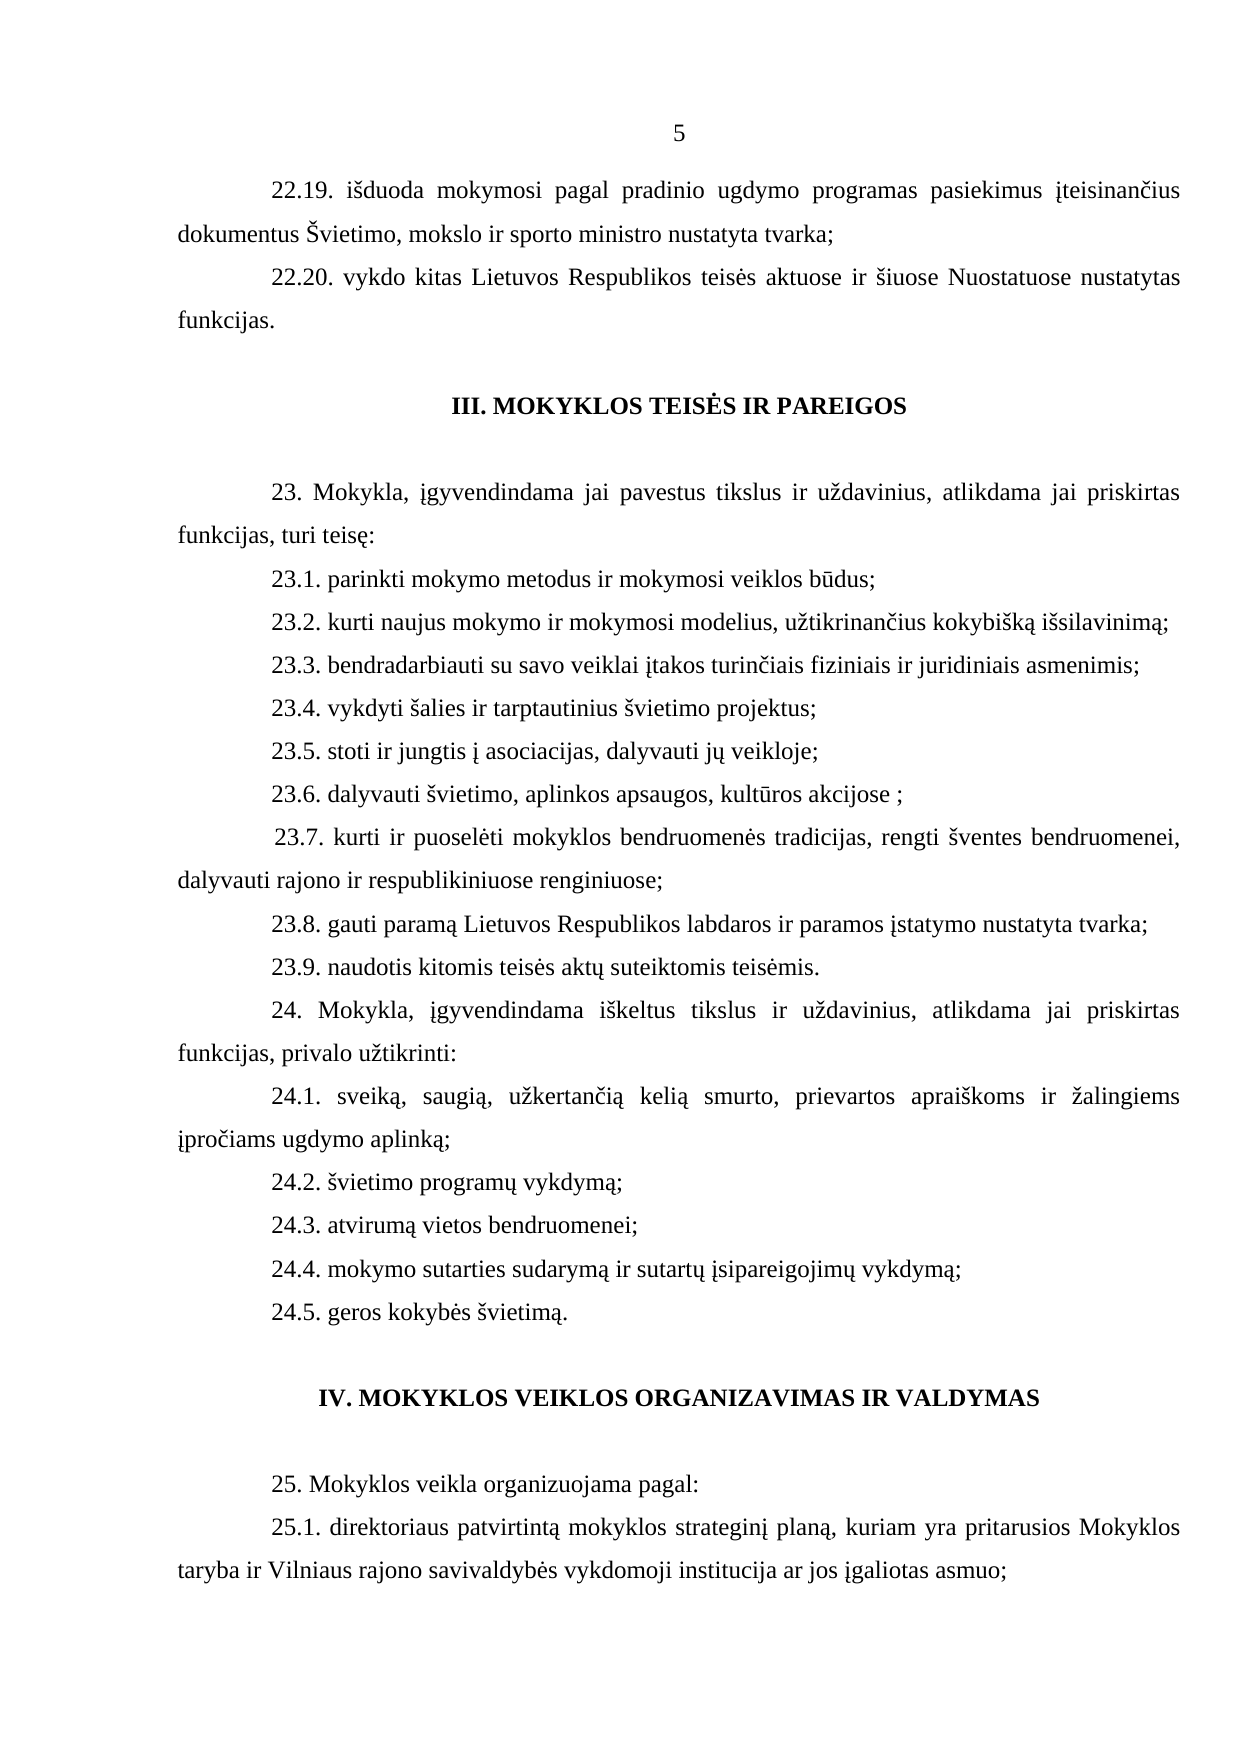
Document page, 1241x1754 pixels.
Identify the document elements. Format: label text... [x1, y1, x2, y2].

text 24. Mokykla, įgyvendindama iškeltus tikslus ir uždavinius, atlikdama jai priskirtas funkcijas, privalo užtikrinti: [177, 995, 1181, 1067]
text IV. MOKYKLOS VEIKLOS ORGANIZAVIMAS IR VALDYMAS [177, 1383, 1181, 1412]
text 25.1. direktoriaus patvirtintą mokyklos strateginį planą, kuriam yra pritarusios Mokyklos taryba ir Vilniaus rajono savivaldybės vykdomoji institucija ar jos įgaliotas asmuo; [177, 1512, 1181, 1584]
text 22.19. išduoda mokymosi pagal pradinio ugdymo programas pasiekimus įteisinančius dokumentus Švietimo, mokslo ir sporto ministro nustatyta tvarka; [177, 176, 1181, 247]
text 22.20. vykdo kitas Lietuvos Respublikos teisės aktuose ir šiuose Nuostatuose nustatytas funkcijas. [177, 262, 1181, 334]
text 23.8. gauti paramą Lietuvos Respublikos labdaros ir paramos įstatymo nustatyta tvarka; [177, 909, 1181, 937]
text 23.3. bendradarbiauti su savo veiklai įtakos turinčiais fiziniais ir juridiniais asmenimis; [177, 650, 1181, 679]
text III. MOKYKLOS TEISĖS IR PAREIGOS [177, 391, 1181, 420]
text 23.2. kurti naujus mokymo ir mokymosi modelius, užtikrinančius kokybišką išsilavinimą; [177, 607, 1181, 636]
text 23. Mokykla, įgyvendindama jai pavestus tikslus ir uždavinius, atlikdama jai priskirtas funkcijas, turi teisę: [177, 477, 1181, 549]
text 24.4. mokymo sutarties sudarymą ir sutartų įsipareigojimų vykdymą; [177, 1254, 1181, 1282]
text 23.4. vykdyti šalies ir tarptautinius švietimo projektus; [177, 693, 1181, 722]
text 23.9. naudotis kitomis teisės aktų suteiktomis teisėmis. [177, 952, 1181, 981]
text 23.7. kurti ir puoselėti mokyklos bendruomenės tradicijas, rengti šventes bendruomenei, dalyvauti rajono ir respublikiniuose renginiuose; [177, 822, 1181, 894]
text 24.2. švietimo programų vykdymą; [177, 1167, 1181, 1196]
text 23.1. parinkti mokymo metodus ir mokymosi veiklos būdus; [177, 564, 1181, 592]
text 25. Mokyklos veikla organizuojama pagal: [177, 1469, 1181, 1498]
text 24.3. atvirumą vietos bendruomenei; [177, 1211, 1181, 1239]
text 23.5. stoti ir jungtis į asociacijas, dalyvauti jų veikloje; [177, 736, 1181, 765]
text 23.6. dalyvauti švietimo, aplinkos apsaugos, kultūros akcijose ; [177, 779, 1181, 808]
text 24.1. sveiką, saugią, užkertančią kelią smurto, prievartos apraiškoms ir žalingiems įpročiams ugdymo aplinką; [177, 1081, 1181, 1153]
text 24.5. geros kokybės švietimą. [177, 1297, 1181, 1326]
